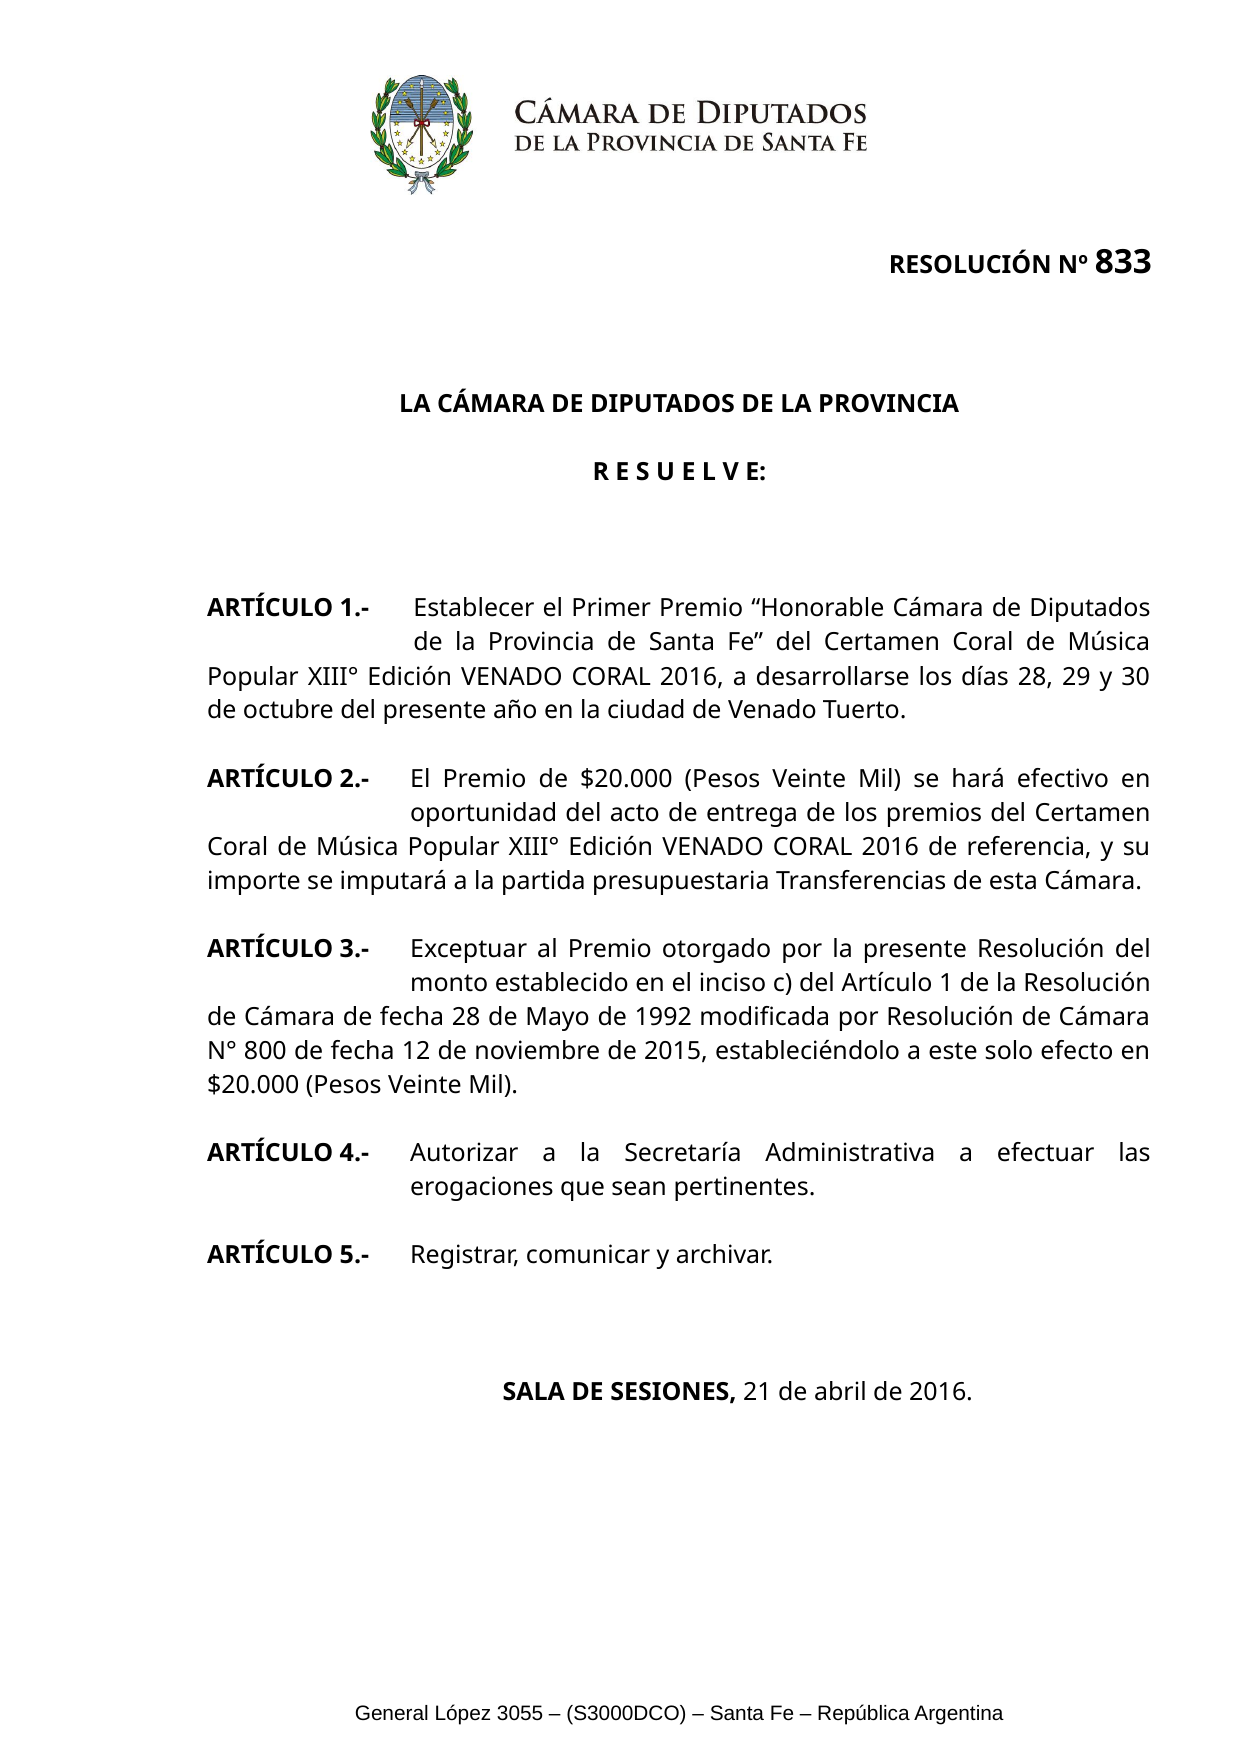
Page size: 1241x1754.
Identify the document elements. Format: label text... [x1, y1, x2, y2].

text SALA DE SESIONES, 21 de abril de 2016. [207, 1373, 1152, 1407]
text Establecer el Primer Premio “Honorable Cámara de Diputados de la Provincia de Santa Fe” del Certamen Coral de Música Popular XIII° Edición VENADO CORAL 2016, a desarrollarse los días 28, 29 y 30 de octubre del presente año en la ciudad de Venado Tuerto. [207, 590, 1152, 726]
text Registrar, comunicar y archivar. [410, 1237, 1152, 1271]
picture [370, 75, 867, 199]
table_header ARTÍCULO 2.- [207, 760, 410, 811]
text RESOLUCIÓN Nº 833 [207, 238, 1152, 283]
table_header ARTÍCULO 4.- [207, 1135, 410, 1185]
table_header ARTÍCULO 1.- [207, 590, 413, 640]
table_header ARTÍCULO 5.- [207, 1237, 410, 1287]
text Autorizar a la Secretaría Administrativa a efectuar las erogaciones que sean pertinentes. [207, 1135, 1152, 1203]
text R E S U E L V E: [207, 454, 1152, 488]
table_header ARTÍCULO 3.- [207, 931, 410, 981]
text Exceptuar al Premio otorgado por la presente Resolución del monto establecido en el inciso c) del Artículo 1 de la Resolución de Cámara de fecha 28 de Mayo de 1992 modiﬁcada por Resolución de Cámara N° 800 de fecha 12 de noviembre de 2015, estableciéndolo a este solo efecto en $20.000 (Pesos Veinte Mil). [207, 931, 1152, 1101]
text El Premio de $20.000 (Pesos Veinte Mil) se hará efectivo en oportunidad del acto de entrega de los premios del Certamen Coral de Música Popular XIII° Edición VENADO CORAL 2016 de referencia, y su importe se imputará a la partida presupuestaria Transferencias de esta Cámara. [207, 760, 1152, 897]
text LA CÁMARA DE DIPUTADOS DE LA PROVINCIA [207, 386, 1152, 420]
